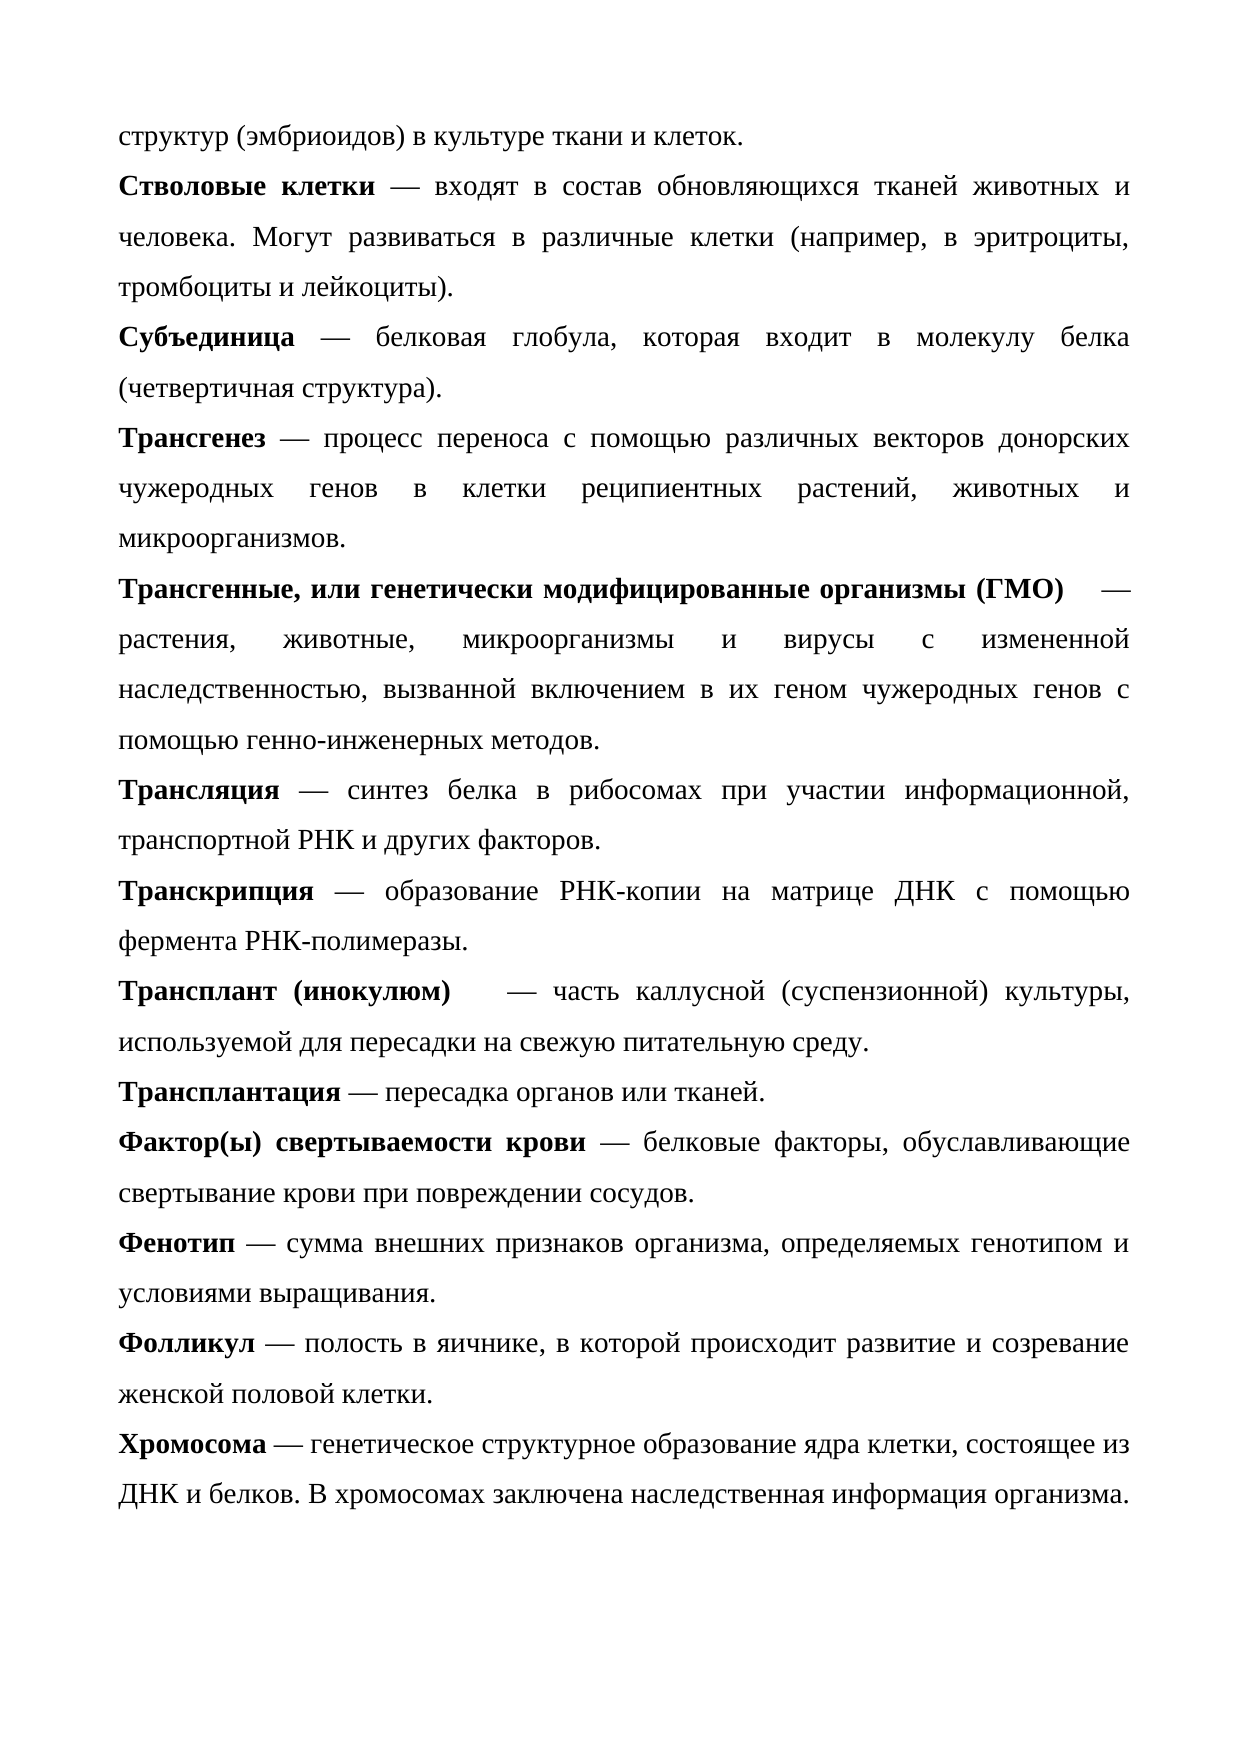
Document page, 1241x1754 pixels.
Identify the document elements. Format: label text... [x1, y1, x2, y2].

text Транскрипция — образование РНК-копии на матрице ДНК с помощью фермента РНК-полимеразы. [118, 873, 1131, 957]
text Трансгенез — процесс переноса с помощью различных векторов донорских чужеродных генов в клетки реципиентных растений, животных и микроорганизмов. [118, 420, 1131, 554]
text Хромосома — генетическое структурное образование ядра клетки, состоящее из ДНК и белков. В хромосомах заключена наследственная информация организма. [118, 1426, 1131, 1510]
text Трансляция — синтез белка в рибосомах при участии информационной, транспортной РНК и других факторов. [118, 772, 1131, 856]
text Трансгенные, или генетически модифицированные организмы (ГМО) — растения, животные, микроорганизмы и вирусы с измененной наследственностью, вызванной включением в их геном чужеродных генов с помощью генно-инженерных методов. [118, 571, 1131, 755]
text Фактор(ы) свертываемости крови — белковые факторы, обуславливающие свертывание крови при повреждении сосудов. [118, 1124, 1131, 1208]
text Стволовые клетки — входят в состав обновляющихся тканей животных и человека. Могут развиваться в различные клетки (например, в эритроциты, тромбоциты и лейкоциты). [118, 168, 1131, 303]
text Фенотип — сумма внешних признаков организма, определяемых генотипом и условиями выращивания. [118, 1225, 1131, 1309]
text Трансплант (инокулюм) — часть каллусной (суспензионной) культуры, используемой для пересадки на свежую питательную среду. [118, 973, 1131, 1057]
text Трансплантация — пересадка органов или тканей. [118, 1074, 1131, 1108]
text Субъединица — белковая глобула, которая входит в молекулу белка (четвертичная структура). [118, 319, 1131, 403]
text структур (эмбриоидов) в культуре ткани и клеток. [118, 118, 1131, 152]
text Фолликул — полость в яичнике, в которой происходит развитие и созревание женской половой клетки. [118, 1326, 1131, 1409]
